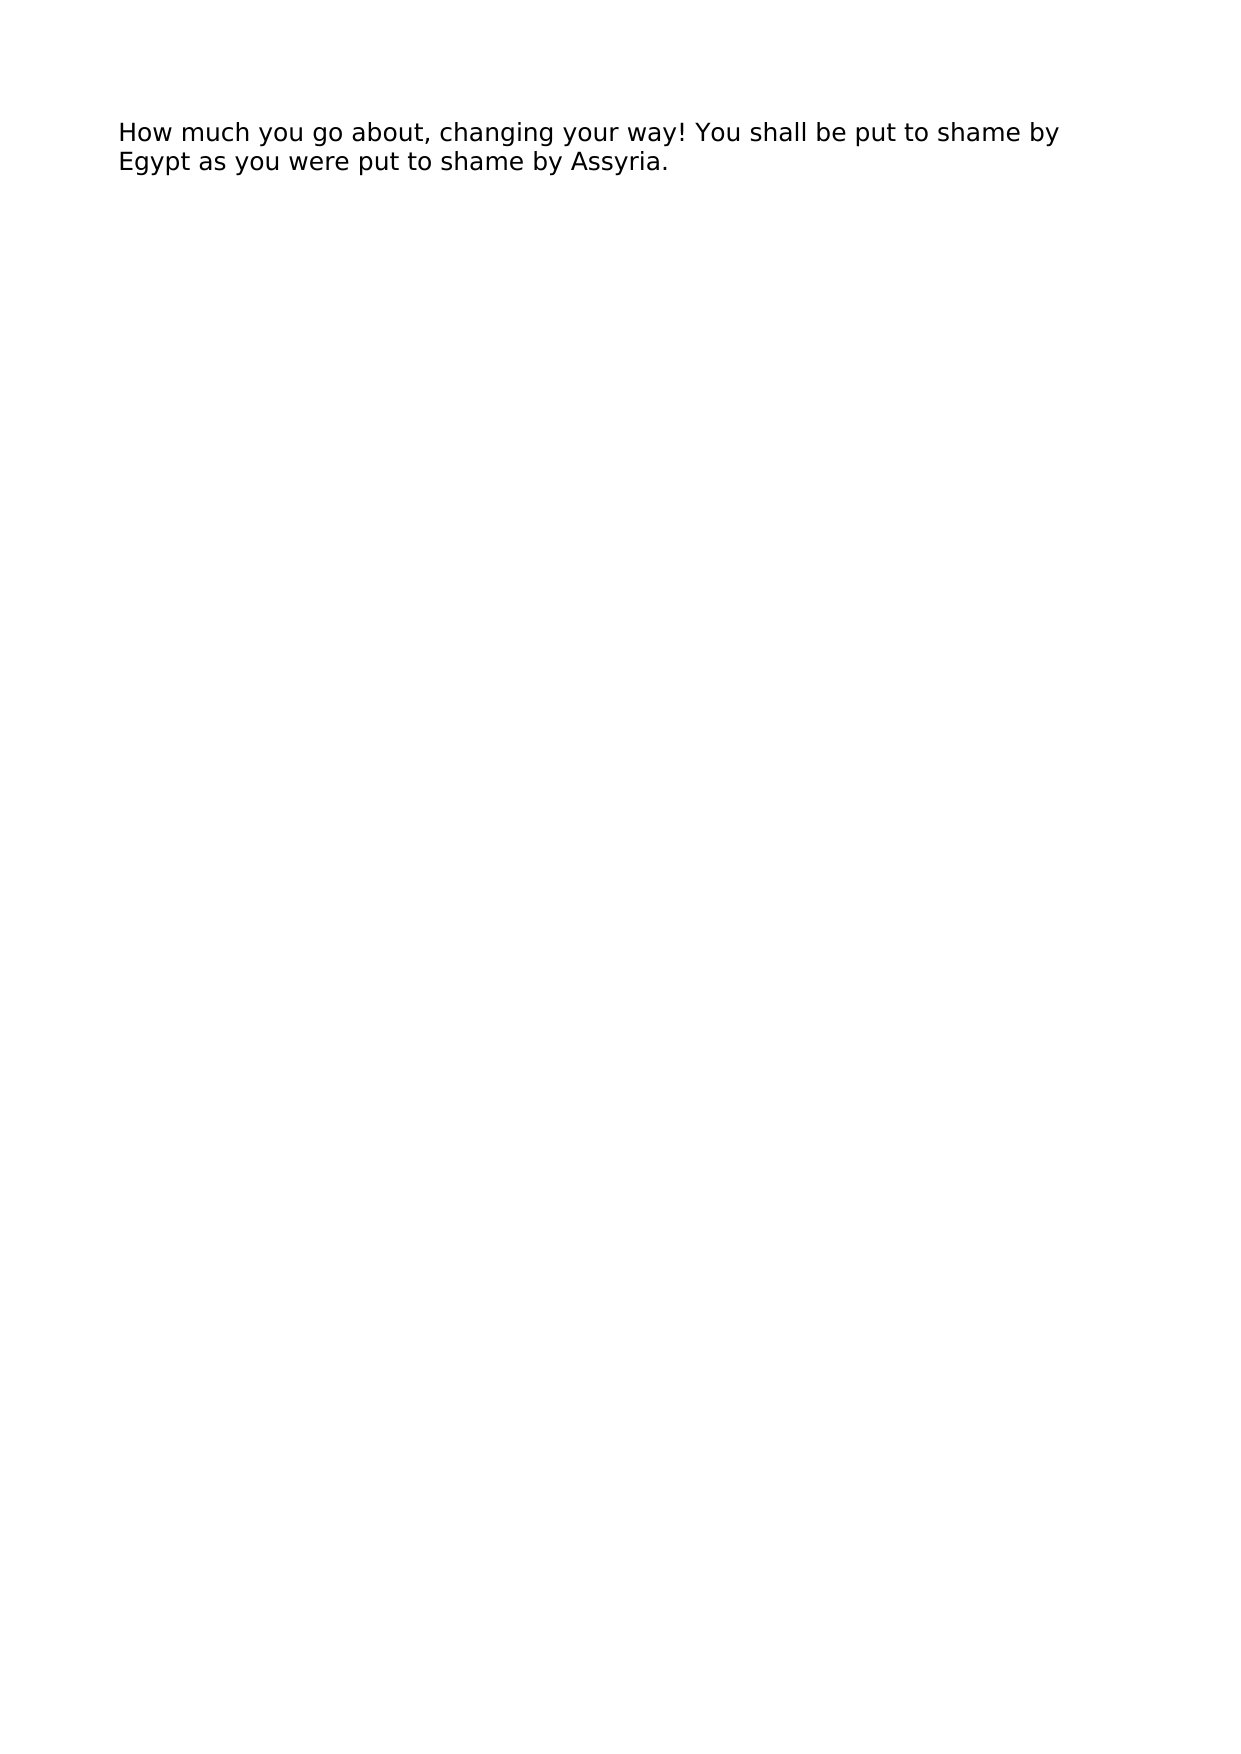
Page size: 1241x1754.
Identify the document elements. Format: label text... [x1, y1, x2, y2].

text How much you go about, changing your way! You shall be put to shame by Egypt as you were put to shame by Assyria. [118, 118, 1122, 176]
